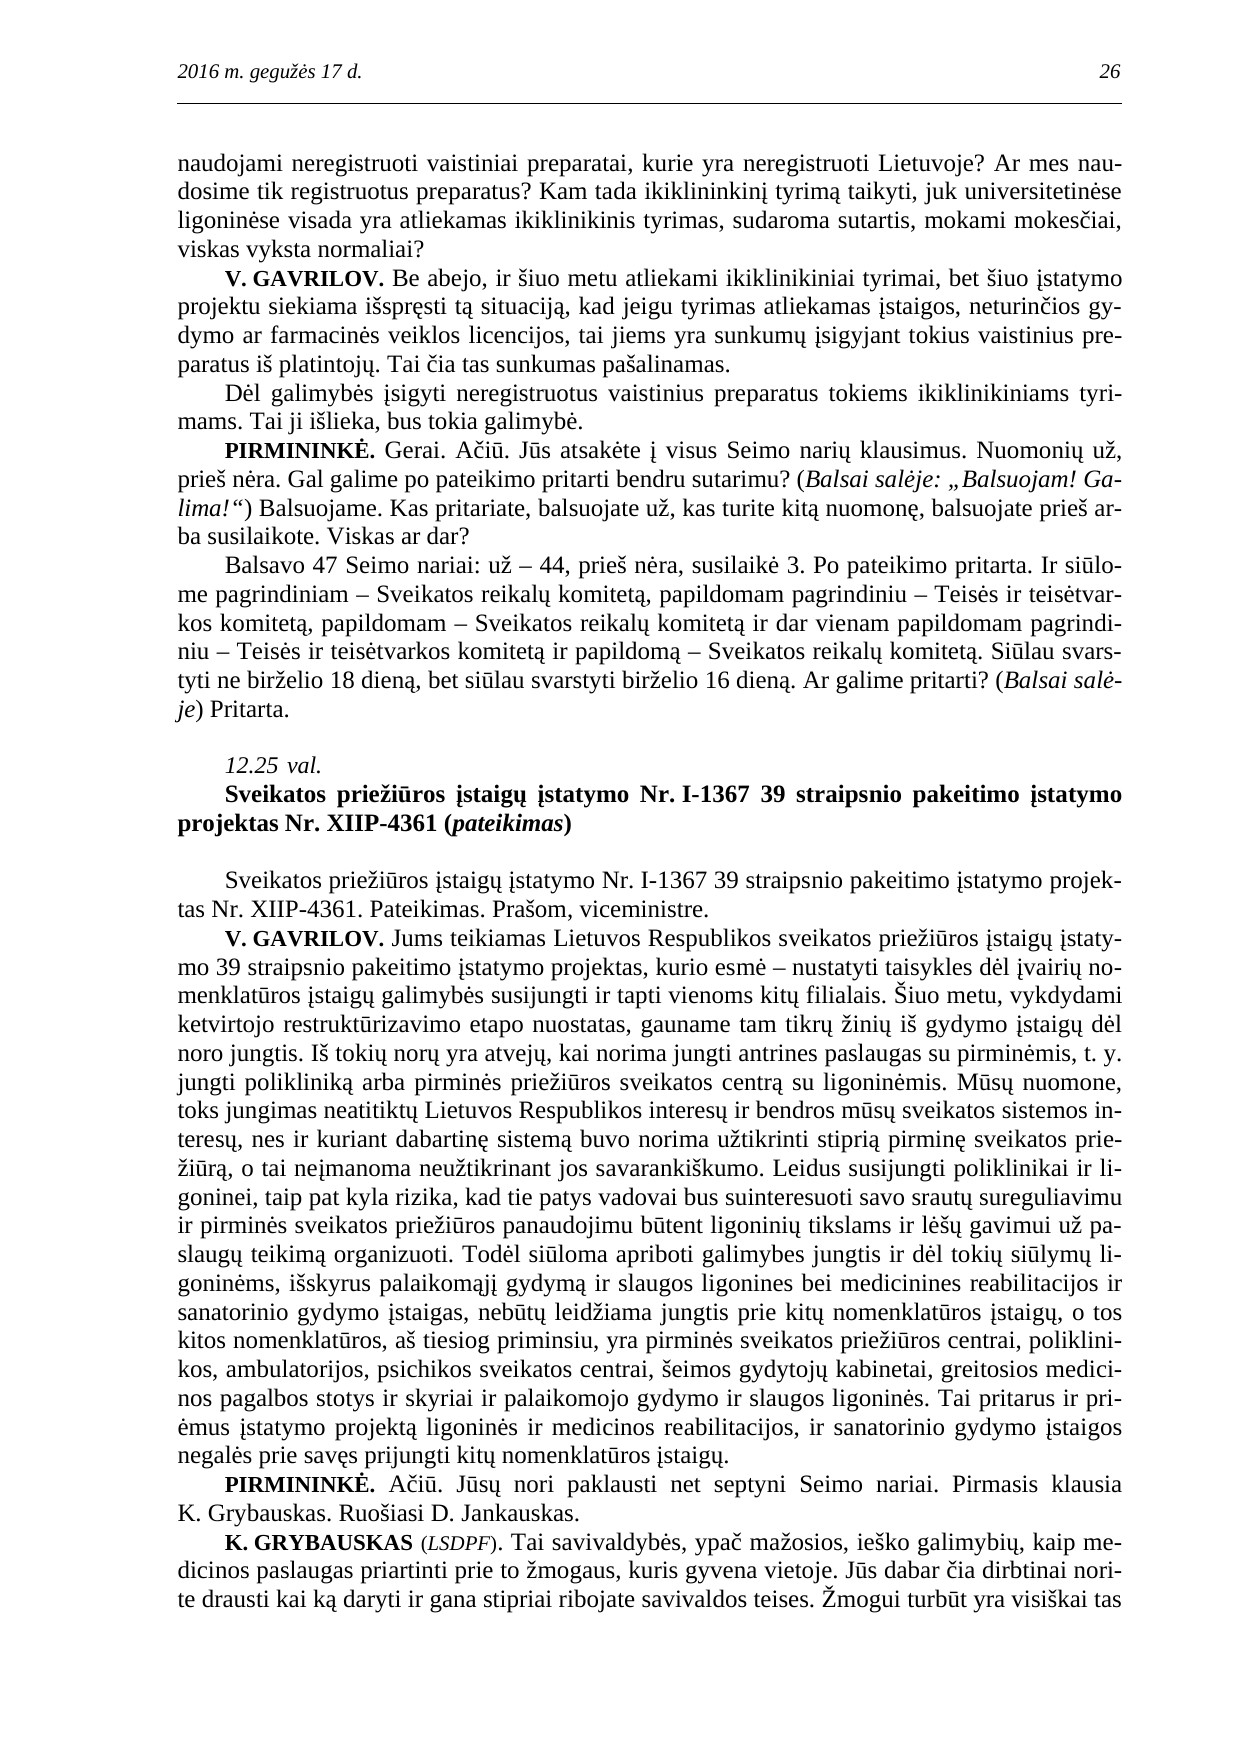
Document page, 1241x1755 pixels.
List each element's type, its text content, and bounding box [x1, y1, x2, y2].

text PIRMININKĖ. Ačiū. Jū­sų no­ri pa­klaus­ti net sep­ty­ni Sei­mo na­riai. Pir­ma­sis klau­sia K. Gry­baus­kas. Ruo­šia­si D. Jan­kaus­kas. [177, 1469, 1122, 1527]
text PIRMININKĖ. Ge­rai. Ačiū. Jūs at­sa­kė­te į vi­sus Sei­mo na­rių klau­si­mus. Nuo­mo­nių už, prieš nė­ra. Gal ga­li­me po pa­tei­ki­mo pri­tar­ti ben­dru su­ta­ri­mu? (Bal­sai sa­lė­je: „Bal­suo­jam! Ga­li­ma!“) Bal­suo­ja­me. Kas pri­ta­ria­te, bal­suo­ja­te už, kas tu­ri­te ki­tą nuo­mo­nę, bal­suo­ja­te prieš ar­ba su­si­lai­ko­te. Vis­kas ar dar? [177, 435, 1122, 550]
text nau­do­ja­mi ne­re­gist­ruo­ti vais­ti­niai pre­pa­ra­tai, ku­rie yra ne­re­gist­ruo­ti Lie­tu­vo­je? Ar mes nau­do­si­me tik re­gist­ruo­tus pre­pa­ra­tus? Kam ta­da ikik­li­nin­ki­nį ty­ri­mą tai­ky­ti, juk uni­ver­si­te­ti­nė­se li­go­ni­nė­se vi­sa­da yra at­lie­ka­mas ikik­li­ni­ki­nis ty­ri­mas, su­da­ro­ma su­tar­tis, mo­ka­mi mo­kes­čiai, vis­kas vyks­ta nor­ma­liai? [177, 148, 1122, 263]
text V. GAVRILOV. Be abe­jo, ir šiuo me­tu at­lie­ka­mi ikik­li­ni­ki­niai ty­ri­mai, bet šiuo įsta­ty­mo pro­jek­tu sie­kia­ma iš­spręs­ti tą si­tu­a­ci­ją, kad jei­gu ty­ri­mas at­lie­ka­mas įstai­gos, ne­tu­rin­čios gy­dy­mo ar far­ma­ci­nės veik­los li­cen­ci­jos, tai jiems yra sun­ku­mų įsi­gy­jant to­kius vais­ti­nius pre­pa­ra­tus iš pla­tin­to­jų. Tai čia tas sun­ku­mas pa­ša­li­na­mas. [177, 263, 1122, 378]
text 12.25 val. [224, 751, 1122, 779]
text K. GRYBAUSKAS (LSDPF). Tai sa­vi­val­dy­bės, ypač ma­žo­sios, ieš­ko ga­li­my­bių, kaip me­di­ci­nos pa­slau­gas pri­ar­tin­ti prie to žmo­gaus, ku­ris gy­ve­na vie­to­je. Jūs da­bar čia dirb­ti­nai no­ri­te draus­ti kai ką da­ry­ti ir ga­na stip­riai ri­bo­ja­te sa­vi­val­dos tei­ses. Žmo­gui tur­būt yra vi­siš­kai tas [177, 1527, 1122, 1613]
text Svei­ka­tos prie­žiū­ros įstai­gų įsta­ty­mo Nr. I-1367 39 straips­nio pa­kei­ti­mo įsta­ty­mo pro­jek­tas Nr. XIIP-4361. Pa­tei­ki­mas. Pra­šom, vi­ce­mi­nist­re. [177, 865, 1122, 923]
text V. GAVRILOV. Jums tei­kia­mas Lie­tu­vos Res­pub­li­kos svei­ka­tos prie­žiū­ros įstai­gų įsta­ty­mo 39 straips­nio pa­kei­ti­mo įsta­ty­mo pro­jek­tas, ku­rio es­mė – nu­sta­ty­ti tai­syk­les dėl įvai­rių no­men­kla­tū­ros įstai­gų ga­li­my­bės su­si­jung­ti ir tap­ti vie­noms ki­tų fi­lia­lais. Šiuo me­tu, vyk­dy­da­mi ket­vir­to­jo re­struk­tū­ri­za­vi­mo eta­po nuo­sta­tas, gau­na­me tam tik­rų ži­nių iš gy­dy­mo įstai­gų dėl no­ro jung­tis. Iš to­kių no­rų yra at­ve­jų, kai no­ri­ma jung­ti ant­ri­nes pa­slau­gas su pir­mi­nė­mis, t. y. jung­ti po­li­kli­ni­ką ar­ba pir­mi­nės prie­žiū­ros svei­ka­tos cen­trą su li­go­ni­nė­mis. Mū­sų nuo­mo­ne, toks jun­gi­mas ne­ati­tik­tų Lie­tu­vos Res­pub­li­kos in­te­re­sų ir ben­dros mū­sų svei­ka­tos sis­te­mos in­te­re­sų, nes ir ku­riant da­bar­ti­nę sis­te­mą bu­vo no­ri­ma už­tik­rin­ti stip­rią pir­mi­nę svei­ka­tos prie­žiū­rą, o tai ne­įma­no­ma ne­už­tik­ri­nant jos sa­va­ran­kiš­ku­mo. Lei­dus su­si­jung­ti po­li­kli­ni­kai ir li­go­ni­nei, taip pat ky­la ri­zi­ka, kad tie pa­tys va­do­vai bus su­in­te­re­suo­ti sa­vo srau­tų su­re­gu­lia­vi­mu ir pir­mi­nės svei­ka­tos prie­žiū­ros pa­nau­do­ji­mu bū­tent li­go­ni­nių tiks­lams ir lė­šų ga­vi­mui už pa­slau­gų tei­ki­mą or­ga­ni­zuo­ti. To­dėl siū­lo­ma ap­ri­bo­ti ga­li­my­bes jung­tis ir dėl to­kių siū­ly­mų li­go­ni­nėms, iš­sky­rus pa­lai­ko­mą­jį gy­dy­mą ir slau­gos li­go­ni­nes bei me­di­ci­ni­nes re­a­bi­li­ta­ci­jos ir sa­na­to­ri­nio gy­dy­mo įstai­gas, ne­bū­tų lei­džia­ma jung­tis prie ki­tų no­men­kla­tū­ros įstai­gų, o tos ki­tos no­men­kla­tū­ros, aš tie­siog pri­min­siu, yra pir­mi­nės svei­ka­tos prie­žiū­ros cen­trai, po­li­kli­ni­kos, am­bu­la­to­ri­jos, psi­chi­kos svei­ka­tos cen­trai, šei­mos gy­dy­to­jų ka­bi­ne­tai, grei­to­sios me­di­ci­nos pa­gal­bos sto­tys ir sky­riai ir pa­lai­ko­mo­jo gy­dy­mo ir slau­gos li­go­ni­nės. Tai pri­ta­rus ir pri­ėmus įsta­ty­mo pro­jek­tą li­go­ni­nės ir me­di­ci­nos re­a­bi­li­ta­ci­jos, ir sa­na­to­ri­nio gy­dy­mo įstai­gos ne­ga­lės prie sa­vęs pri­jung­ti ki­tų no­men­kla­tū­ros įstai­gų. [177, 923, 1122, 1469]
text Bal­sa­vo 47 Sei­mo na­riai: už – 44, prieš nė­ra, su­si­lai­kė 3. Po pa­tei­ki­mo pri­tar­ta. Ir siū­lo­me pa­grin­di­niam – Svei­ka­tos rei­ka­lų ko­mi­te­tą, pa­pil­do­mam pa­grin­di­niu – Tei­sės ir tei­sėt­var­kos ko­mi­te­tą, pa­pil­do­mam – Svei­ka­tos rei­ka­lų ko­mi­te­tą ir dar vie­nam pa­pil­do­mam pa­grin­di­niu – Tei­sės ir tei­sėt­var­kos ko­mi­te­tą ir pa­pil­do­mą – Svei­ka­tos rei­ka­lų ko­mi­te­tą. Siū­lau svars­ty­ti ne bir­že­lio 18 die­ną, bet siū­lau svars­ty­ti bir­že­lio 16 die­ną. Ar ga­li­me pri­tar­ti? (Bal­sai sa­lė­je) Pri­tar­ta. [177, 550, 1122, 723]
text Svei­ka­tos prie­žiū­ros įstai­gų įsta­ty­mo Nr. I-1367 39 straips­nio pa­kei­ti­mo įsta­ty­mo pro­jek­tas Nr. XIIP-4361 (pa­tei­ki­mas) [177, 779, 1122, 837]
text Dėl ga­li­my­bės įsi­gy­ti ne­re­gist­ruo­tus vais­ti­nius pre­pa­ra­tus to­kiems ikik­li­ni­ki­niams ty­ri­mams. Tai ji iš­lie­ka, bus to­kia ga­li­my­bė. [177, 378, 1122, 435]
